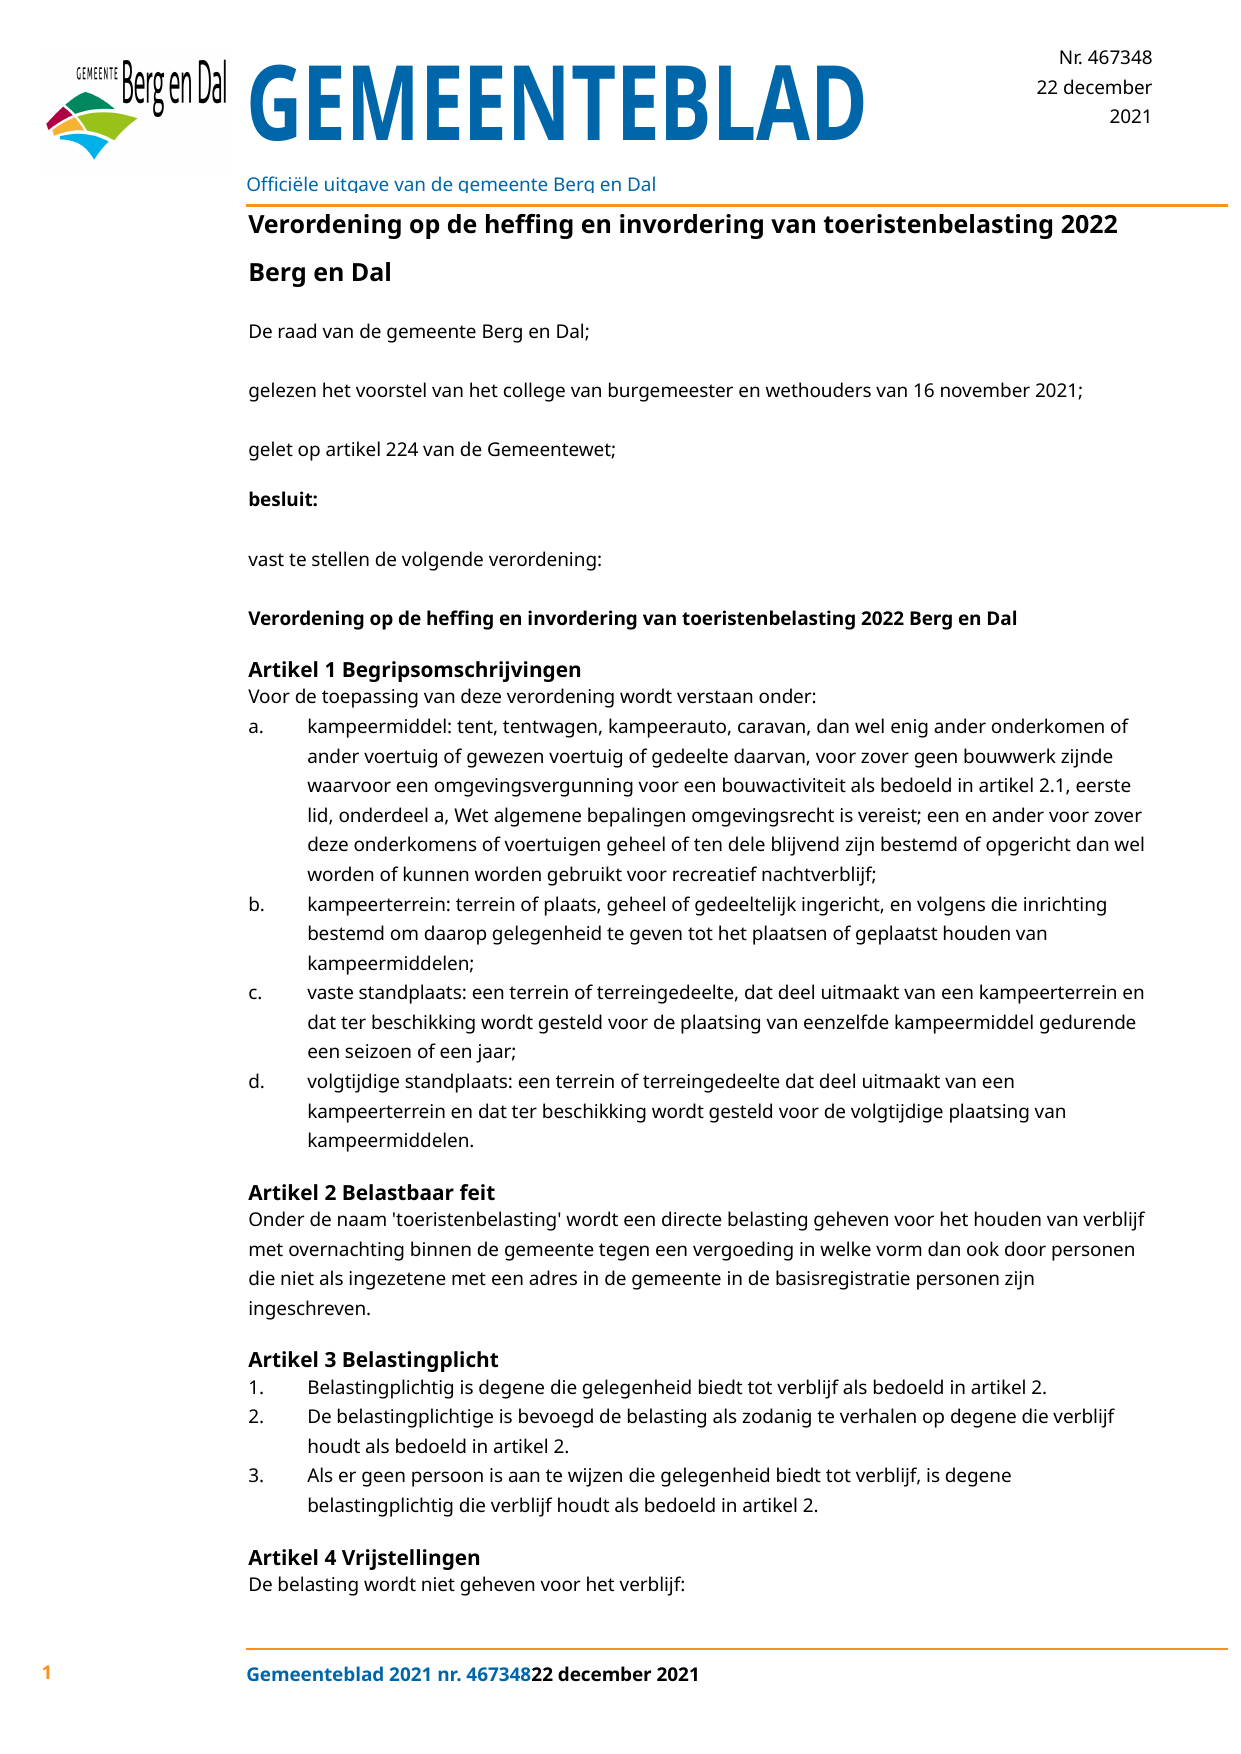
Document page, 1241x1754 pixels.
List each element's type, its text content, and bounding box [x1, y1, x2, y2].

text Artikel 3 Belastingplicht [248, 1346, 1152, 1374]
text Verordening op de heffing en invordering van toeristenbelasting 2022 Berg en Dal [248, 207, 1152, 288]
picture [41, 47, 231, 172]
text Onder de naam 'toeristenbelasting' wordt een directe belasting geheven voor het houden van verblijf met overnachting binnen de gemeente tegen een vergoeding in welke vorm dan ook door personen die niet als ingezetene met een adres in de gemeente in de basisregistratie personen zijn ingeschreven. [248, 1206, 1152, 1321]
text gelet op artikel 224 van de Gemeentewet; [248, 436, 1152, 462]
list Belastingplichtig is degene die gelegenheid biedt tot verblijf als bedoeld in artikel 2. [248, 1374, 1152, 1400]
text De belasting wordt niet geheven voor het verblijf: [248, 1571, 1152, 1597]
text besluit: [248, 487, 1152, 512]
text vast te stellen de volgende verordening: [248, 546, 1152, 571]
text Artikel 2 Belastbaar feit [248, 1178, 1152, 1206]
list volgtijdige standplaats: een terrein of terreingedeelte dat deel uitmaakt van een kampeerterrein en dat ter beschikking wordt gesteld voor de volgtijdige plaatsing van kampeermiddelen. [248, 1068, 1152, 1153]
text De raad van de gemeente Berg en Dal; [248, 318, 1152, 344]
list vaste standplaats: een terrein of terreingedeelte, dat deel uitmaakt van een kampeerterrein en dat ter beschikking wordt gesteld voor de plaatsing van eenzelfde kampeermiddel gedurende een seizoen of een jaar; [248, 979, 1152, 1064]
list kampeerterrein: terrein of plaats, geheel of gedeeltelijk ingericht, en volgens die inrichting bestemd om daarop gelegenheid te geven tot het plaatsen of geplaatst houden van kampeermiddelen; [248, 891, 1152, 976]
list De belastingplichtige is bevoegd de belasting als zodanig te verhalen op degene die verblijf houdt als bedoeld in artikel 2. [248, 1403, 1152, 1459]
text Verordening op de heffing en invordering van toeristenbelasting 2022 Berg en Dal [248, 605, 1152, 631]
text Voor de toepassing van deze verordening wordt verstaan onder: [248, 684, 1152, 709]
text Artikel 1 Begripsomschrijvingen [248, 655, 1152, 684]
list kampeermiddel: tent, tentwagen, kampeerauto, caravan, dan wel enig ander onderkomen of ander voertuig of gewezen voertuig of gedeelte daarvan, voor zover geen bouwwerk zijnde waarvoor een omgevingsvergunning voor een bouwactiviteit als bedoeld in artikel 2.1, eerste lid, onderdeel a, Wet algemene bepalingen omgevingsrecht is vereist; een en ander voor zover deze onderkomens of voertuigen geheel of ten dele blijvend zijn bestemd of opgericht dan wel worden of kunnen worden gebruikt voor recreatief nachtverblijf; [248, 713, 1152, 887]
text Artikel 4 Vrijstellingen [248, 1543, 1152, 1571]
list Als er geen persoon is aan te wijzen die gelegenheid biedt tot verblijf, is degene belastingplichtig die verblijf houdt als bedoeld in artikel 2. [248, 1463, 1152, 1518]
text gelezen het voorstel van het college van burgemeester en wethouders van 16 november 2021; [248, 377, 1152, 403]
